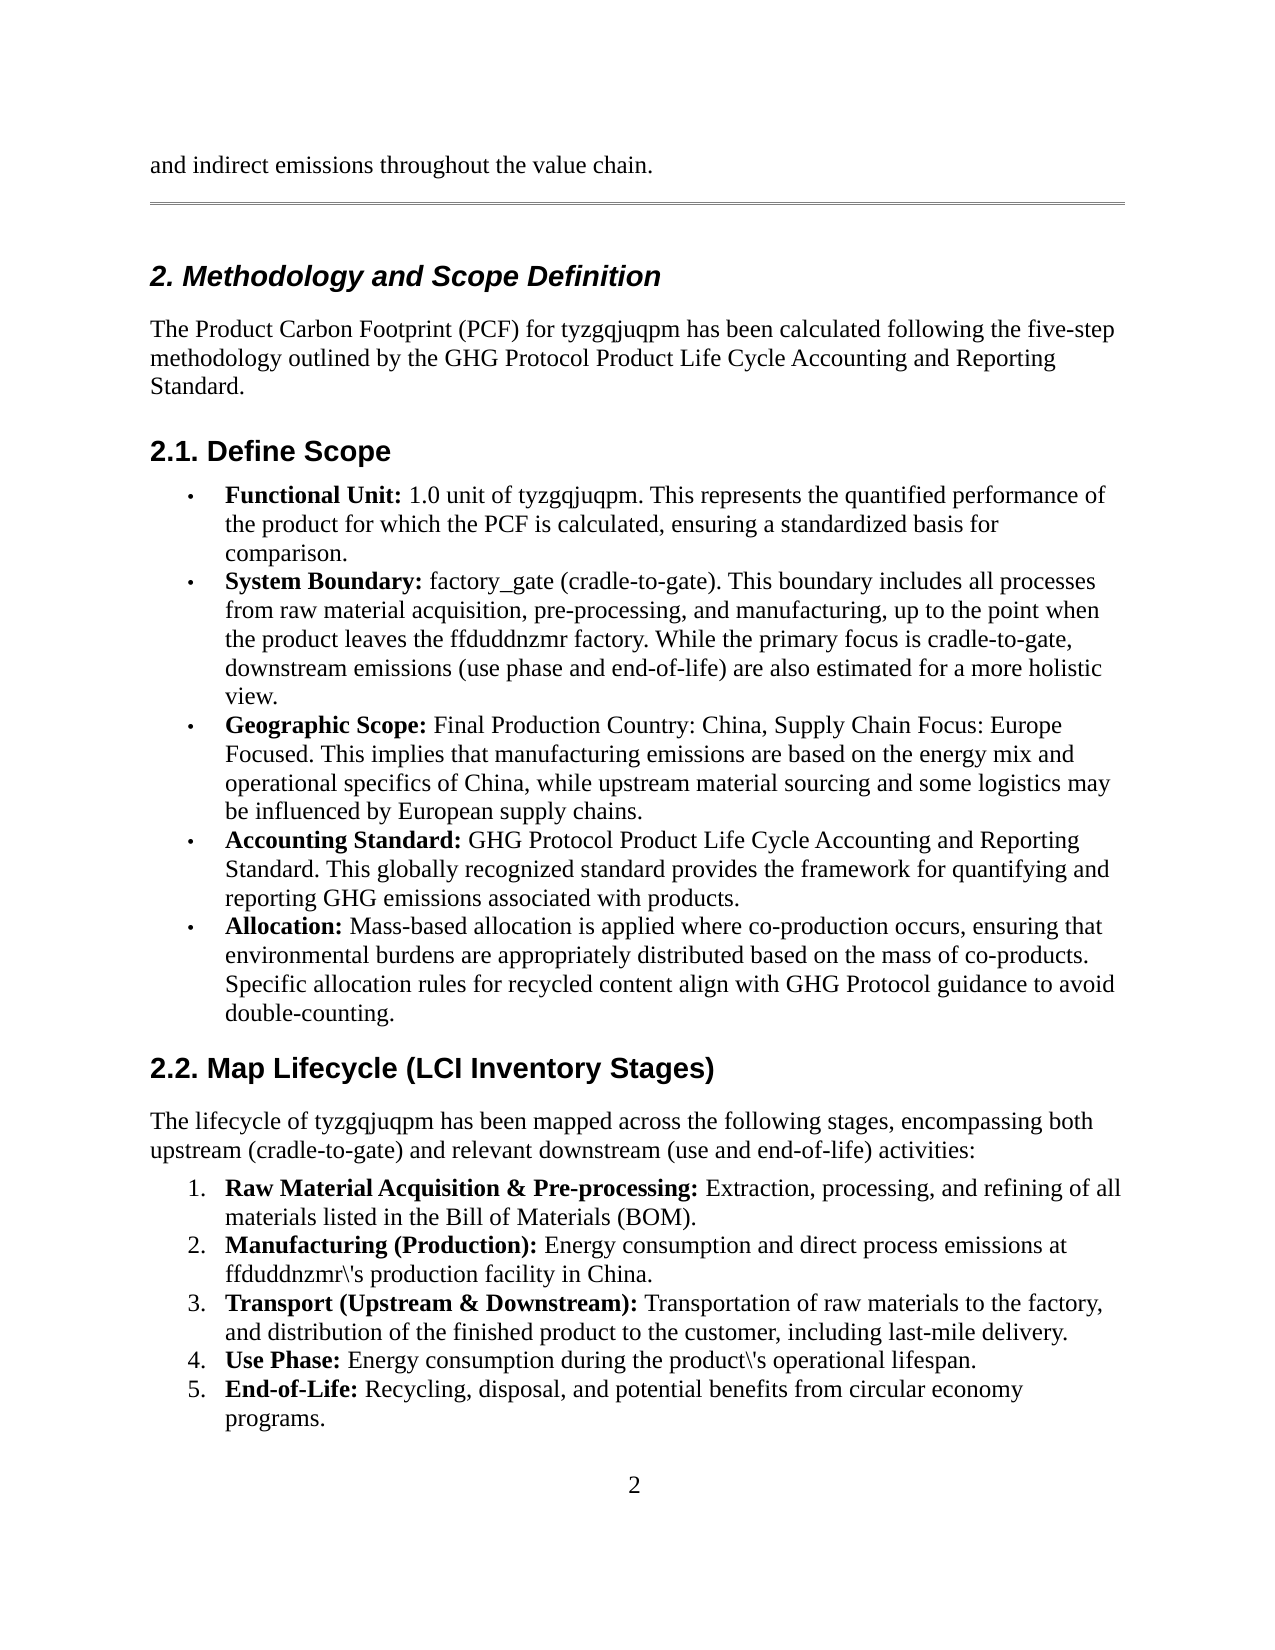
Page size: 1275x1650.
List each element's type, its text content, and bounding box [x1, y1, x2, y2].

list System Boundary: factory_gate (cradle-to-gate). This boundary includes all processes from raw material acquisition, pre-processing, and manufacturing, up to the point when the product leaves the ffduddnzmr factory. While the primary focus is cradle-to-gate, downstream emissions (use phase and end-of-life) are also estimated for a more holistic view. [187, 566, 1125, 710]
list Use Phase: Energy consumption during the product\'s operational lifespan. [187, 1345, 1125, 1374]
subtitle 2.1. Define Scope [150, 434, 1125, 468]
subtitle 2. Methodology and Scope Definition [150, 259, 1125, 292]
list End-of-Life: Recycling, disposal, and potential benefits from circular economy programs. [187, 1374, 1125, 1432]
subtitle 2.2. Map Lifecycle (LCI Inventory Stages) [150, 1051, 1125, 1085]
list Raw Material Acquisition & Pre-processing: Extraction, processing, and refining of all materials listed in the Bill of Materials (BOM). [187, 1173, 1125, 1230]
list Geographic Scope: Final Production Country: China, Supply Chain Focus: Europe Focused. This implies that manufacturing emissions are based on the energy mix and operational specifics of China, while upstream material sourcing and some logistics may be influenced by European supply chains. [187, 710, 1125, 825]
list Allocation: Mass-based allocation is applied where co-production occurs, ensuring that environmental burdens are appropriately distributed based on the mass of co-products. Specific allocation rules for recycled content align with GHG Protocol guidance to avoid double-counting. [187, 911, 1125, 1026]
list Functional Unit: 1.0 unit of tyzgqjuqpm. This represents the quantified performance of the product for which the PCF is calculated, ensuring a standardized basis for comparison. [187, 480, 1125, 566]
list Accounting Standard: GHG Protocol Product Life Cycle Accounting and Reporting Standard. This globally recognized standard provides the framework for quantifying and reporting GHG emissions associated with products. [187, 825, 1125, 911]
text The lifecycle of tyzgqjuqpm has been mapped across the following stages, encompassing both upstream (cradle-to-gate) and relevant downstream (use and end-of-life) activities: [150, 1106, 1125, 1164]
list Manufacturing (Production): Energy consumption and direct process emissions at ffduddnzmr\'s production facility in China. [187, 1230, 1125, 1288]
text and indirect emissions throughout the value chain. [150, 150, 1125, 179]
list Transport (Upstream & Downstream): Transportation of raw materials to the factory, and distribution of the finished product to the customer, including last-mile delivery. [187, 1288, 1125, 1345]
text The Product Carbon Footprint (PCF) for tyzgqjuqpm has been calculated following the five-step methodology outlined by the GHG Protocol Product Life Cycle Accounting and Reporting Standard. [150, 314, 1125, 400]
